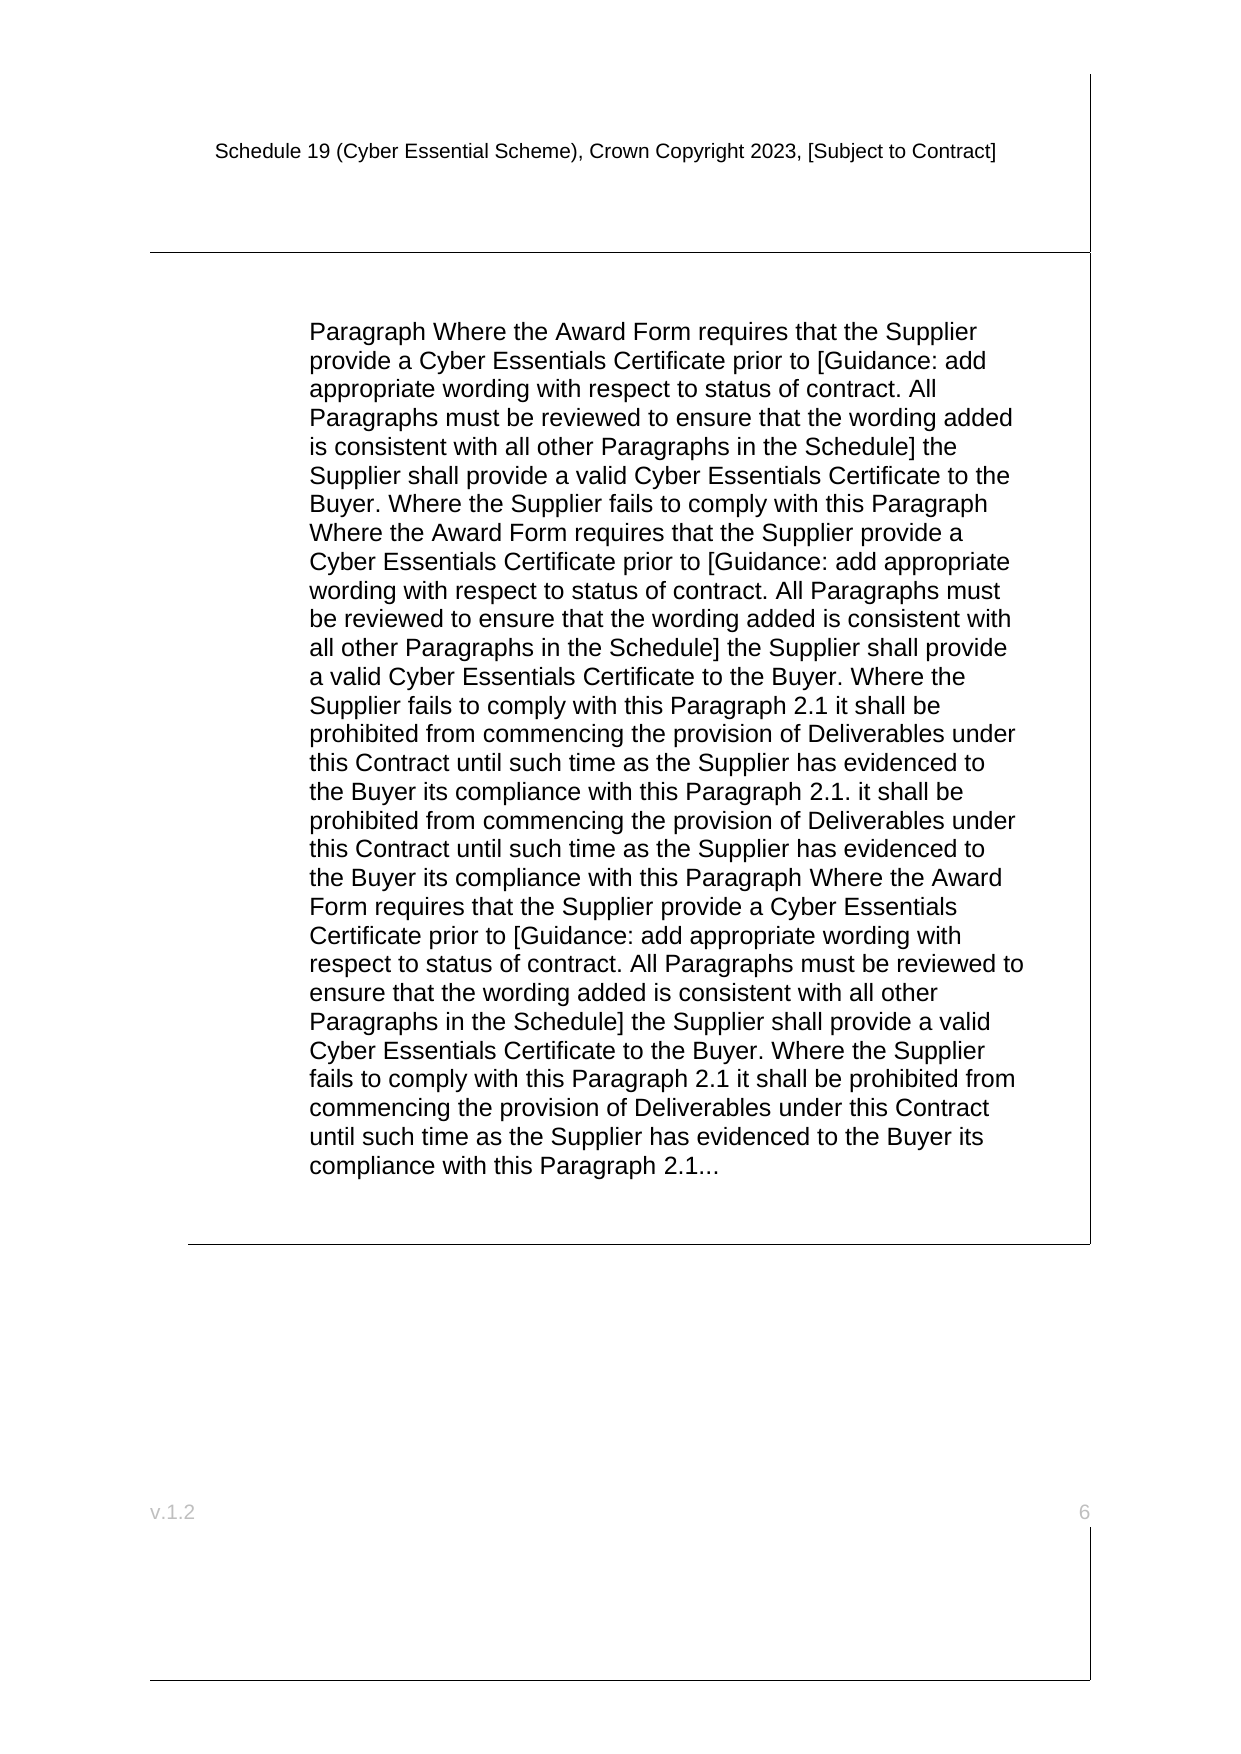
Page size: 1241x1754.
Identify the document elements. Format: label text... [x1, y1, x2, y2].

list Where the Supplier continues to Process Cyber Essentials Scheme Data during this Contract Period of this Contract the Supplier shall deliver to the Buyer evidence of renewal of the Cyber Essentials Certificate on each anniversary of the first applicable certificate obtained by the Supplier under Paragraph 2.1. [187, 252, 1090, 1244]
